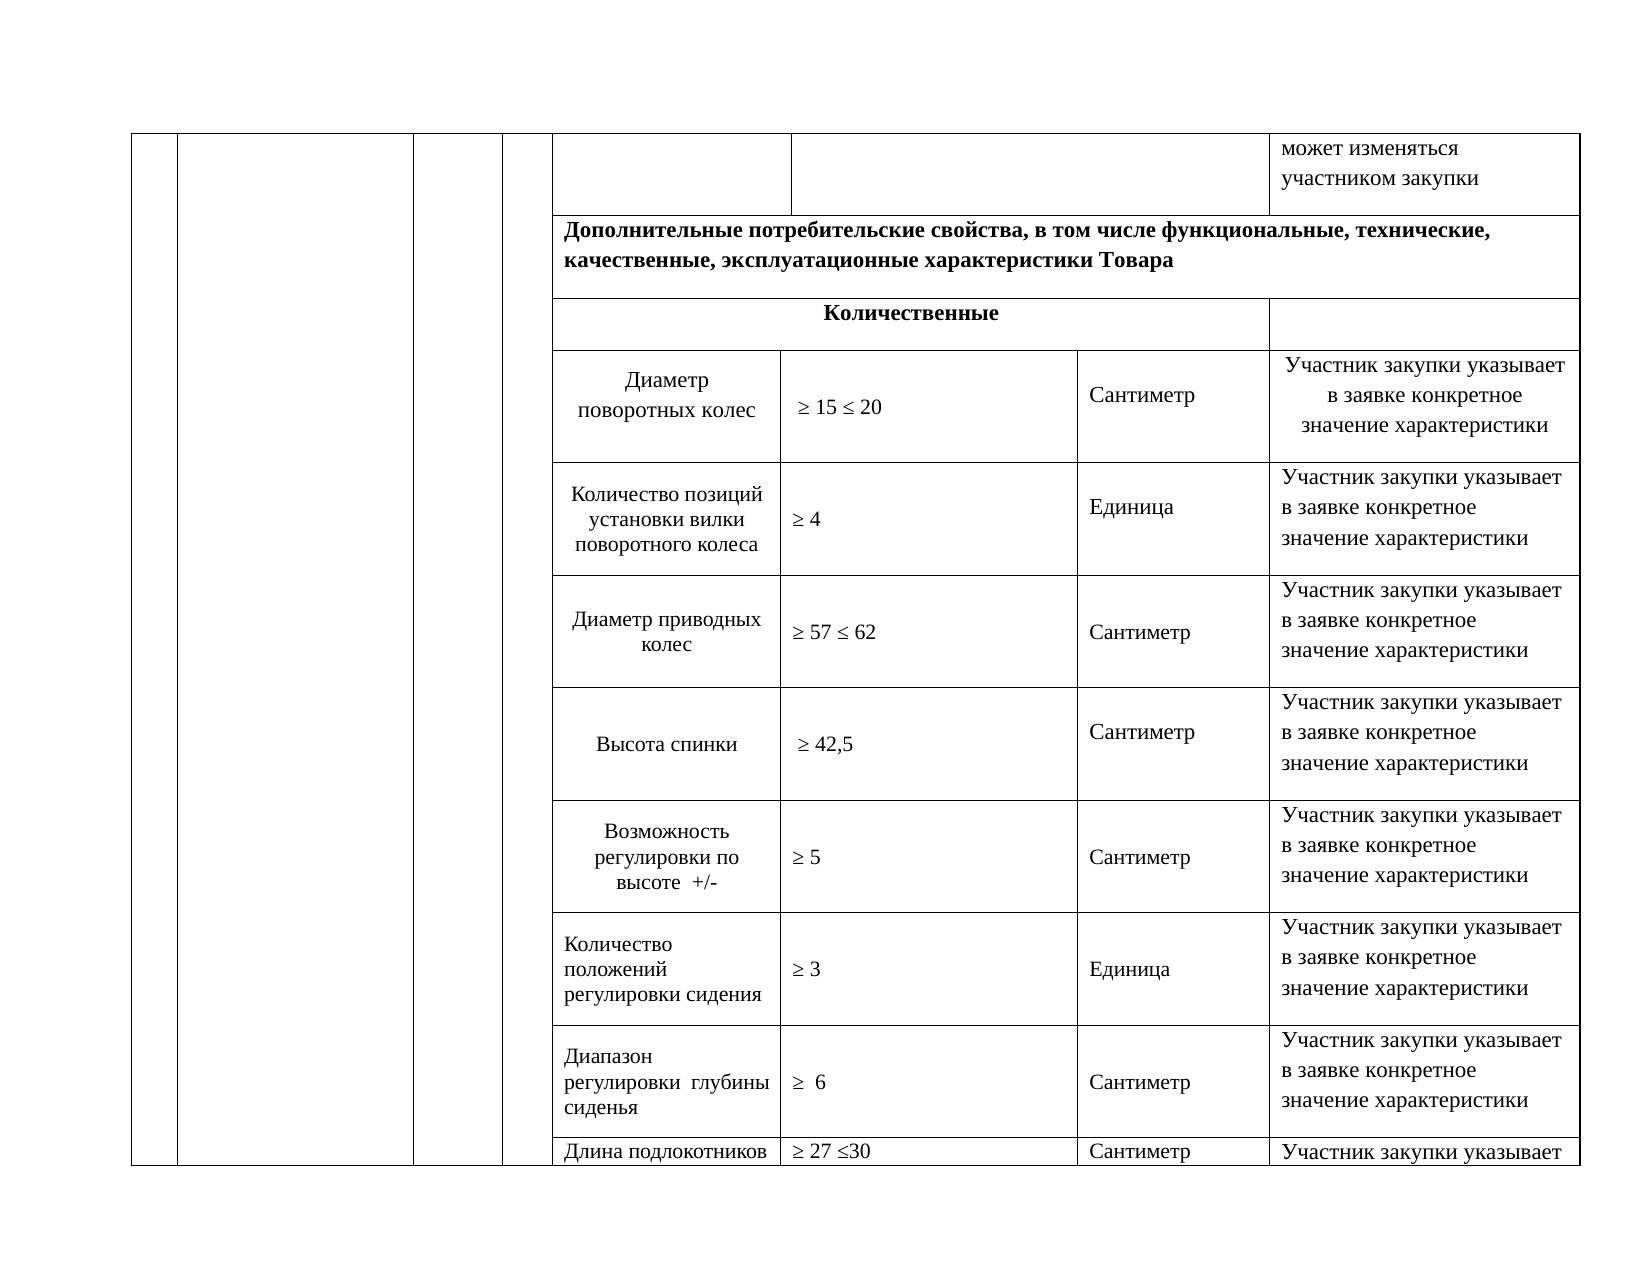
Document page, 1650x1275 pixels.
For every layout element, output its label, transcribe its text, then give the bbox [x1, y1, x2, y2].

table_cell Сантиметр [1078, 688, 1269, 799]
table_cell ≥ 5 [781, 801, 1077, 912]
table_cell Участник закупки указывает [1270, 1138, 1579, 1164]
table_cell Участник закупки указывает в заявке конкретное значение характеристики [1270, 576, 1579, 687]
table_cell Возможность регулировки по высоте +/- [553, 801, 780, 912]
table_cell ≥ 3 [781, 913, 1077, 1024]
table_cell [553, 134, 791, 215]
table_cell Высота спинки [553, 688, 780, 799]
table_cell Участник закупки указывает в заявке конкретное значение характеристики [1270, 351, 1579, 462]
table_cell Сантиметр [1078, 1138, 1269, 1164]
table_cell Участник закупки указывает в заявке конкретное значение характеристики [1270, 913, 1579, 1024]
table_cell Участник закупки указывает в заявке конкретное значение характеристики [1270, 688, 1579, 799]
table_cell ≥ 4 [781, 463, 1077, 574]
table_cell может изменяться участником закупки [1270, 134, 1579, 215]
table_cell [792, 134, 1269, 215]
table_cell Диаметр поворотных колес [553, 351, 780, 462]
table_cell ≥ 57 ≤ 62 [781, 576, 1077, 687]
table_cell ≥ 27 ≤30 [781, 1138, 1077, 1164]
table_cell Количество позиций установки вилки поворотного колеса [553, 463, 780, 574]
table_cell Длина подлокотников [553, 1138, 780, 1164]
table_cell Участник закупки указывает в заявке конкретное значение характеристики [1270, 801, 1579, 912]
table_cell Сантиметр [1078, 801, 1269, 912]
table_cell Единица [1078, 913, 1269, 1024]
table_cell Сантиметр [1078, 576, 1269, 687]
table_cell Участник закупки указывает в заявке конкретное значение характеристики [1270, 1026, 1579, 1137]
table_cell ≥ 6 [781, 1026, 1077, 1137]
table_cell [1270, 299, 1579, 349]
table_cell Количество положений регулировки сидения [553, 913, 780, 1024]
table_cell Сантиметр [1078, 351, 1269, 462]
table_cell Диапазон регулировки глубины сиденья [553, 1026, 780, 1137]
table_cell Диаметр приводных колес [553, 576, 780, 687]
table_cell ≥ 15 ≤ 20 [781, 351, 1077, 462]
table_cell Единица [1078, 463, 1269, 574]
table_cell Количественные [553, 299, 1269, 349]
table_cell Участник закупки указывает в заявке конкретное значение характеристики [1270, 463, 1579, 574]
table_cell ≥ 42,5 [781, 688, 1077, 799]
table_cell Сантиметр [1078, 1026, 1269, 1137]
table_cell Дополнительные потребительские свойства, в том числе функциональные, технические, качественные, эксплуатационные характеристики Товара [553, 216, 1579, 297]
